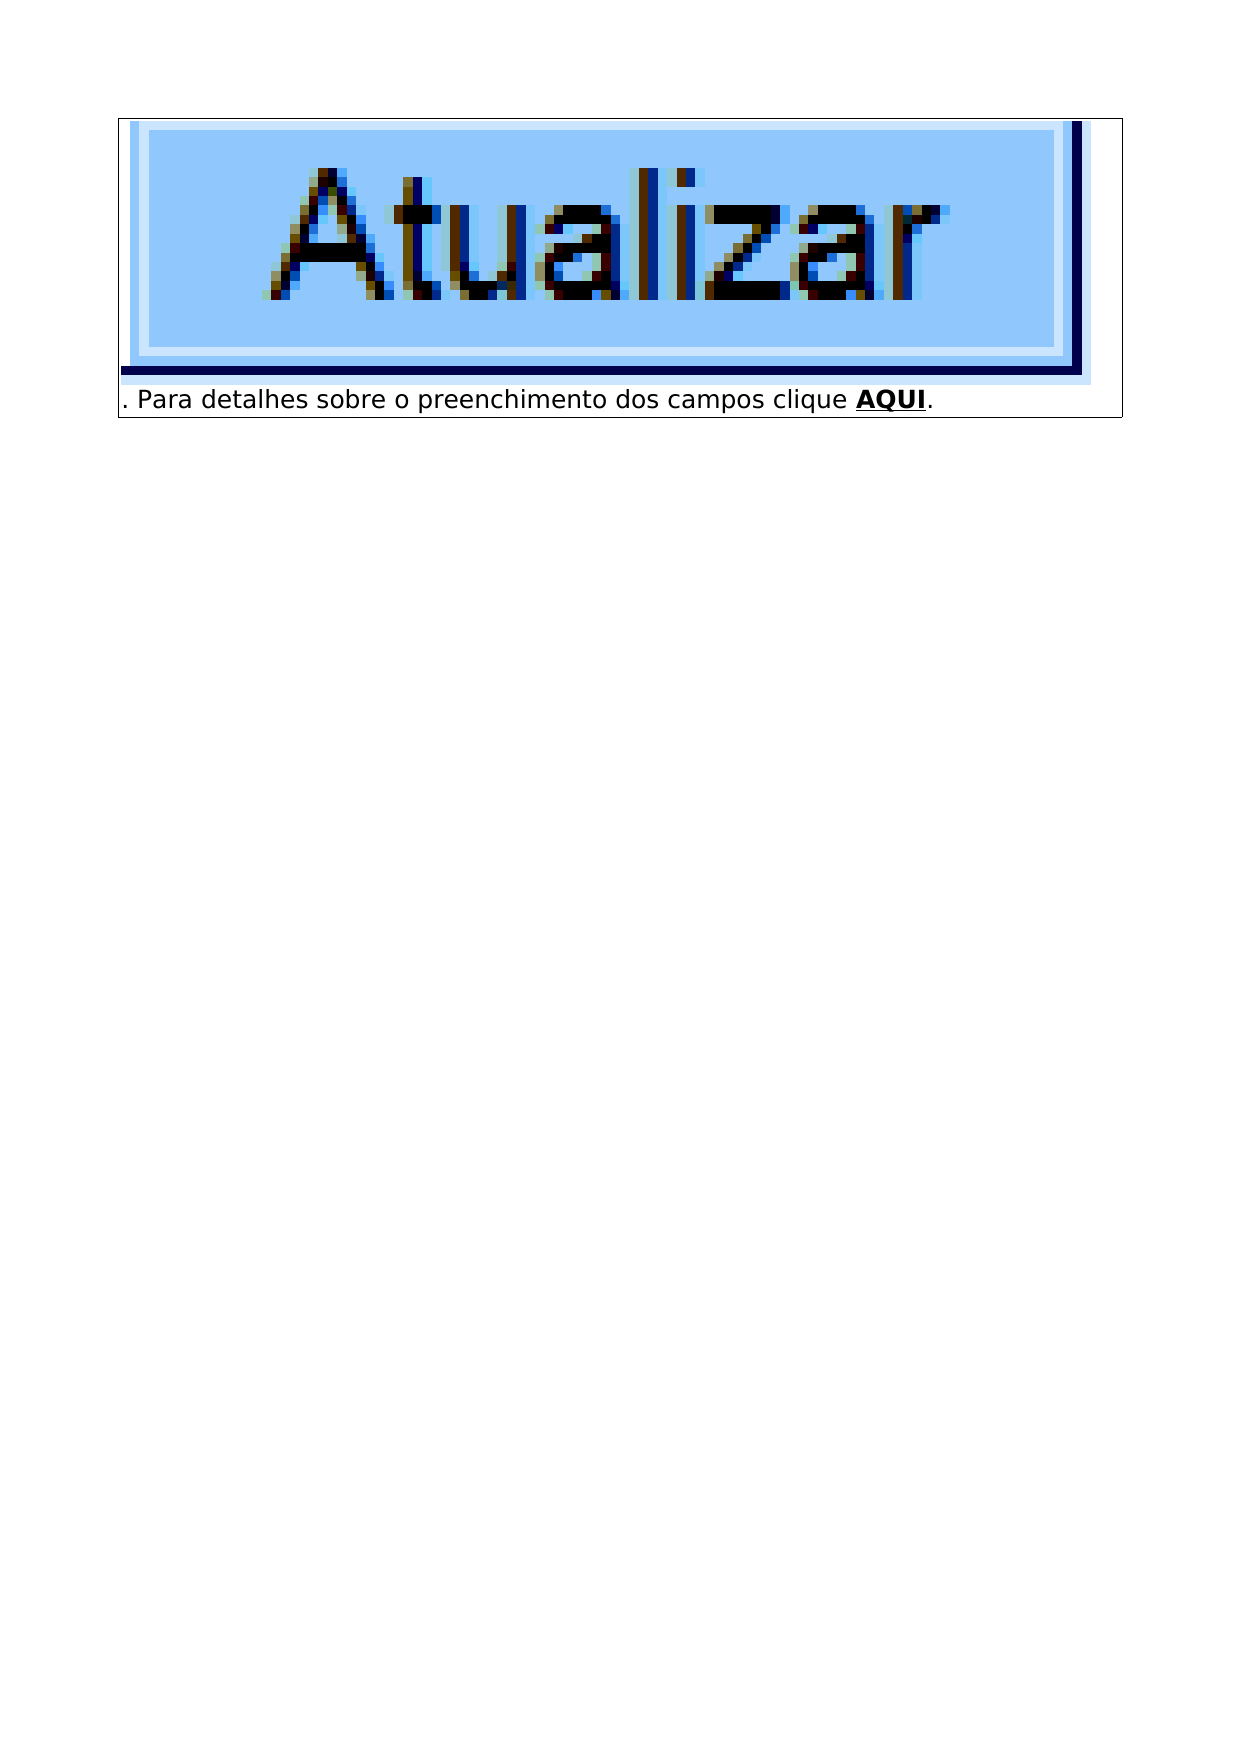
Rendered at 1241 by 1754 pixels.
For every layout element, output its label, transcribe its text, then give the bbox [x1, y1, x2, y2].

table_header Faça as modificações que julgar necessárias e clique no botão . Para detalhes sobre o preenchimento dos campos clique AQUI. [119, 119, 1122, 417]
picture [121, 121, 1120, 385]
